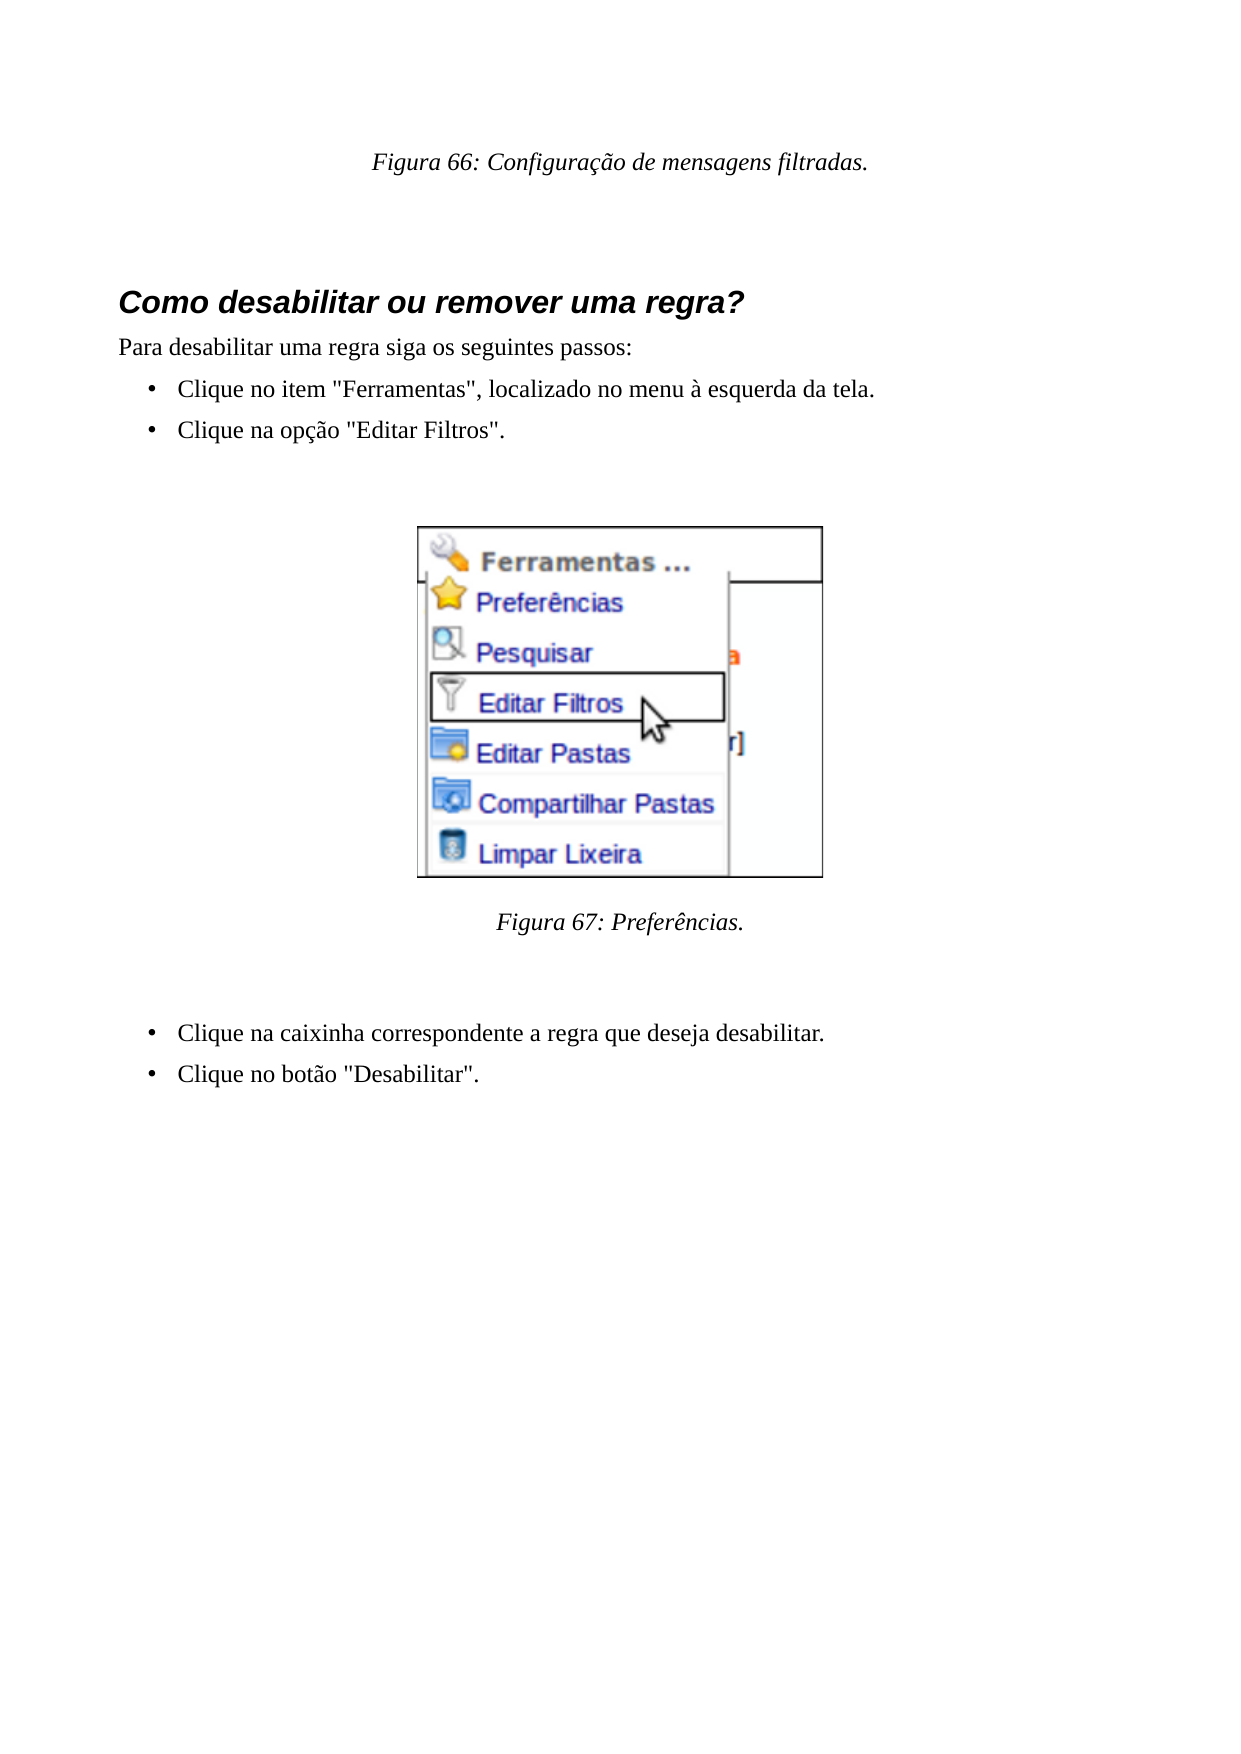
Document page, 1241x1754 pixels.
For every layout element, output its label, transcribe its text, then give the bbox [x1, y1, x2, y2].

text Figura 66: Configuração de mensagens filtradas. [118, 118, 1122, 176]
picture [417, 526, 824, 878]
list Clique na caixinha correspondente a regra que deseja desabilitar. [148, 1018, 1122, 1047]
text Para desabilitar uma regra siga os seguintes passos: [118, 332, 1122, 361]
list Clique no item "Ferramentas", localizado no menu à esquerda da tela. [148, 374, 1122, 402]
list Clique na opção "Editar Filtros". [148, 415, 1122, 444]
list Clique no botão "Desabilitar". [148, 1059, 1122, 1088]
text Figura 67: Preferências. [118, 526, 1122, 935]
subtitle Como desabilitar ou remover uma regra? [118, 283, 1122, 320]
